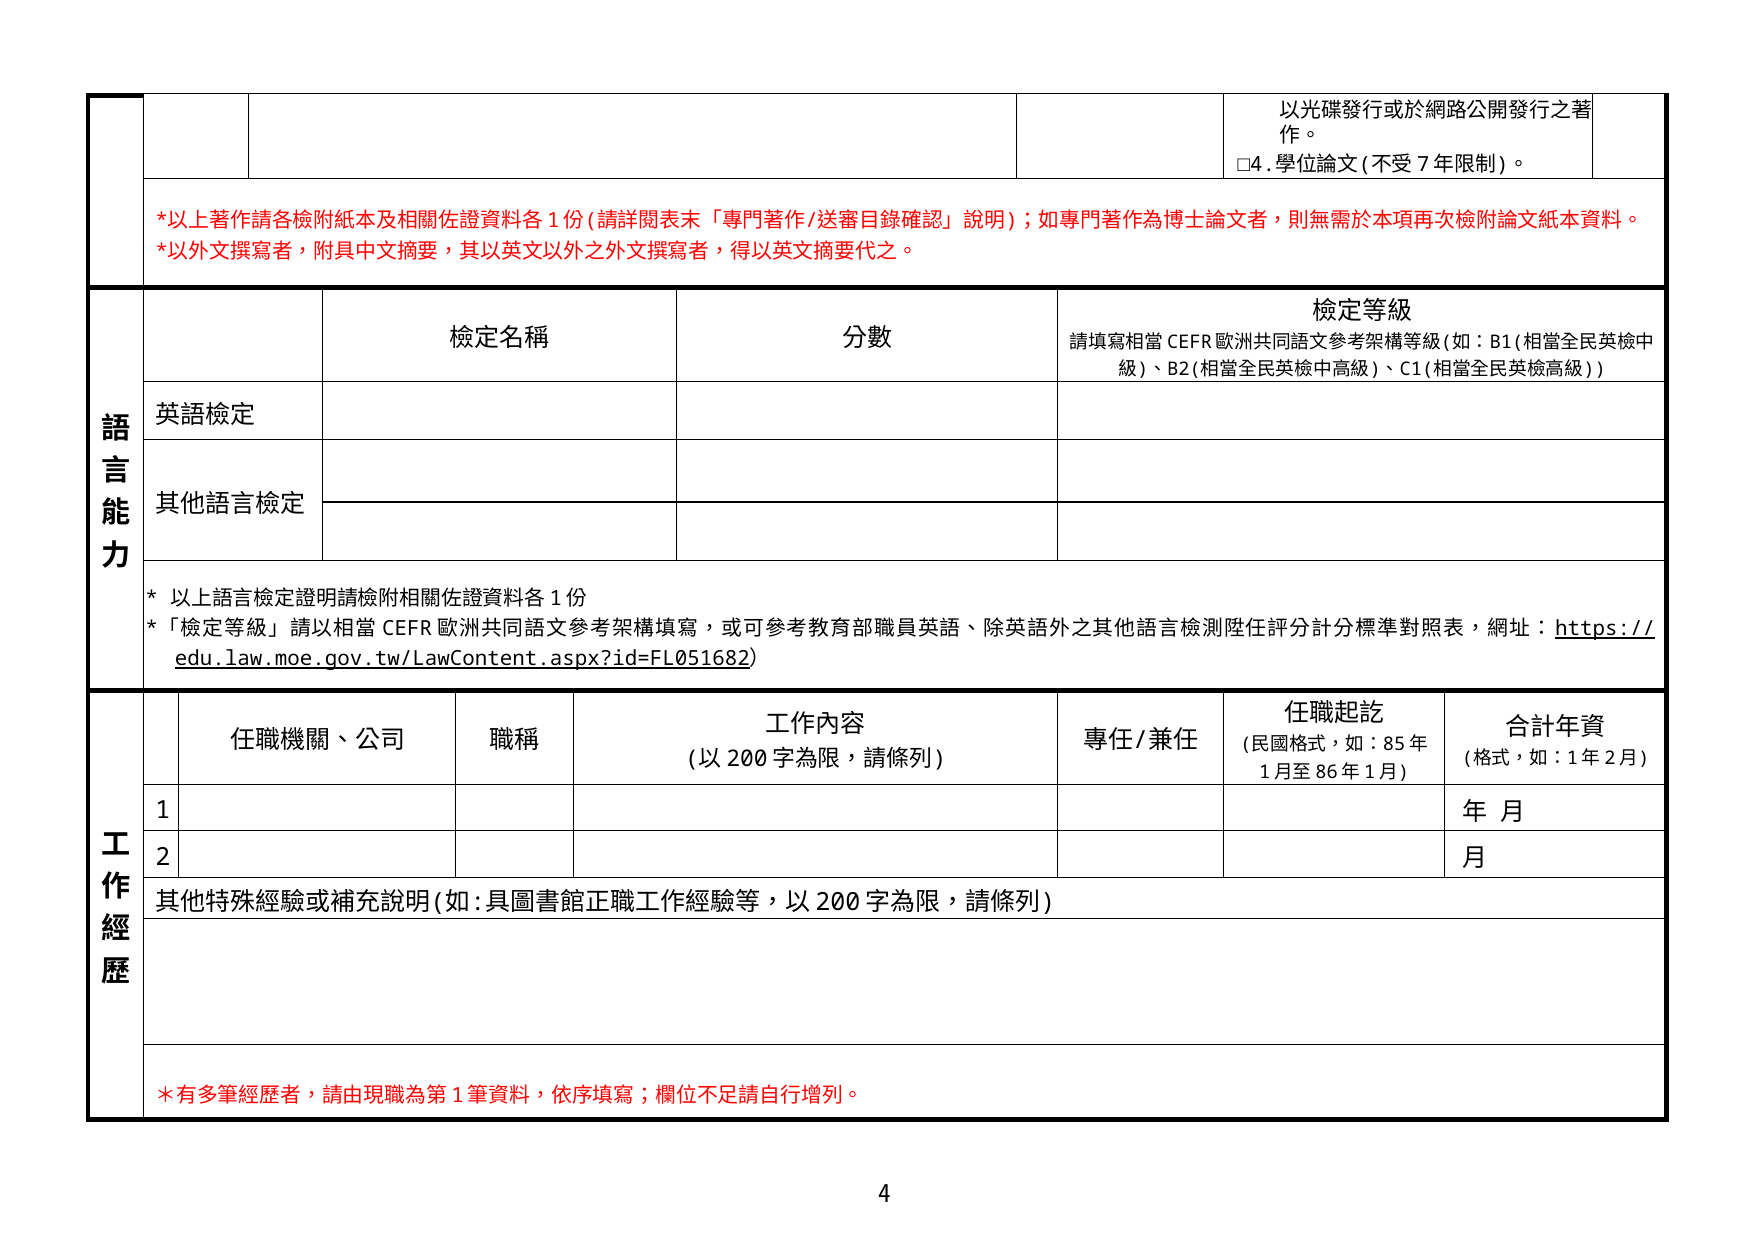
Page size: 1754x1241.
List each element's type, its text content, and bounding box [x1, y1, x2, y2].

table_cell [144, 94, 248, 178]
table_cell [574, 831, 1057, 877]
table_cell 年 月 [1445, 785, 1664, 830]
table_cell [323, 440, 676, 501]
table_cell 英語檢定 [144, 382, 322, 439]
table_cell 任職起訖 (民國格式，如：85年1月至86年1月) [1224, 693, 1444, 783]
table_cell 以光碟發行或於網路公開發行之著作。 □4.學位論文(不受7年限制)。 [1224, 94, 1592, 178]
table_cell [90, 98, 143, 285]
table_cell 職稱 [456, 693, 573, 783]
table_cell [179, 785, 455, 830]
table_cell [1058, 503, 1664, 560]
table_cell ＊有多筆經歷者，請由現職為第1筆資料，依序填寫；欄位不足請自行增列。 [144, 1045, 1664, 1117]
table_cell [144, 693, 178, 783]
table_cell [1224, 785, 1444, 830]
table_cell [677, 440, 1057, 501]
table_cell 檢定名稱 [323, 290, 676, 381]
table_cell [323, 503, 676, 560]
table_cell [1058, 785, 1223, 830]
table_cell 其他語言檢定 [144, 440, 322, 560]
table_cell [1593, 94, 1664, 178]
table_cell 檢定等級 請填寫相當CEFR歐洲共同語文參考架構等級(如：B1(相當全民英檢中級)、B2(相當全民英檢中高級)、C1(相當全民英檢高級)) [1058, 290, 1664, 381]
table_cell [677, 382, 1057, 439]
table_cell 2 [144, 831, 178, 877]
table_cell * 以上語言檢定證明請檢附相關佐證資料各1份 *「檢定等級」請以相當CEFR歐洲共同語文參考架構填寫，或可參考教育部職員英語、除英語外之其他語言檢測陞任評分計分標準對照表，網址：https://edu.law.moe.gov.tw/LawContent.aspx?id=FL051682） [144, 561, 1664, 688]
table_cell 合計年資 (格式，如：1年2月) [1445, 693, 1664, 783]
table_cell [677, 503, 1057, 560]
table_cell [144, 290, 322, 381]
table_cell [574, 785, 1057, 830]
table_cell 1 [144, 785, 178, 830]
table_cell 分數 [677, 290, 1057, 381]
table_cell *以上著作請各檢附紙本及相關佐證資料各1份(請詳閱表末「專門著作/送審目錄確認」說明)；如專門著作為博士論文者，則無需於本項再次檢附論文紙本資料。 *以外文撰寫者，附具中文摘要，其以英文以外之外文撰寫者，得以英文摘要代之。 [144, 179, 1664, 285]
table_cell [144, 919, 1664, 1044]
table_cell [1058, 382, 1664, 439]
table_cell [1058, 831, 1223, 877]
table_cell [249, 94, 1016, 178]
table_cell 語言能力 [90, 290, 143, 688]
table_cell [179, 831, 455, 877]
table_cell [323, 382, 676, 439]
table_cell [1017, 94, 1223, 178]
table_cell 月 [1445, 831, 1664, 877]
table_cell 其他特殊經驗或補充說明(如:具圖書館正職工作經驗等，以200字為限，請條列) [144, 878, 1664, 918]
table_cell 工作經歷 [90, 693, 143, 1117]
table_cell [456, 831, 573, 877]
table_cell [1224, 831, 1444, 877]
table_cell 專任/兼任 [1058, 693, 1223, 783]
table_cell 工作內容 (以200字為限，請條列) [574, 693, 1057, 783]
table_cell [456, 785, 573, 830]
table_cell 任職機關、公司 [179, 693, 455, 783]
table_cell [1058, 440, 1664, 501]
